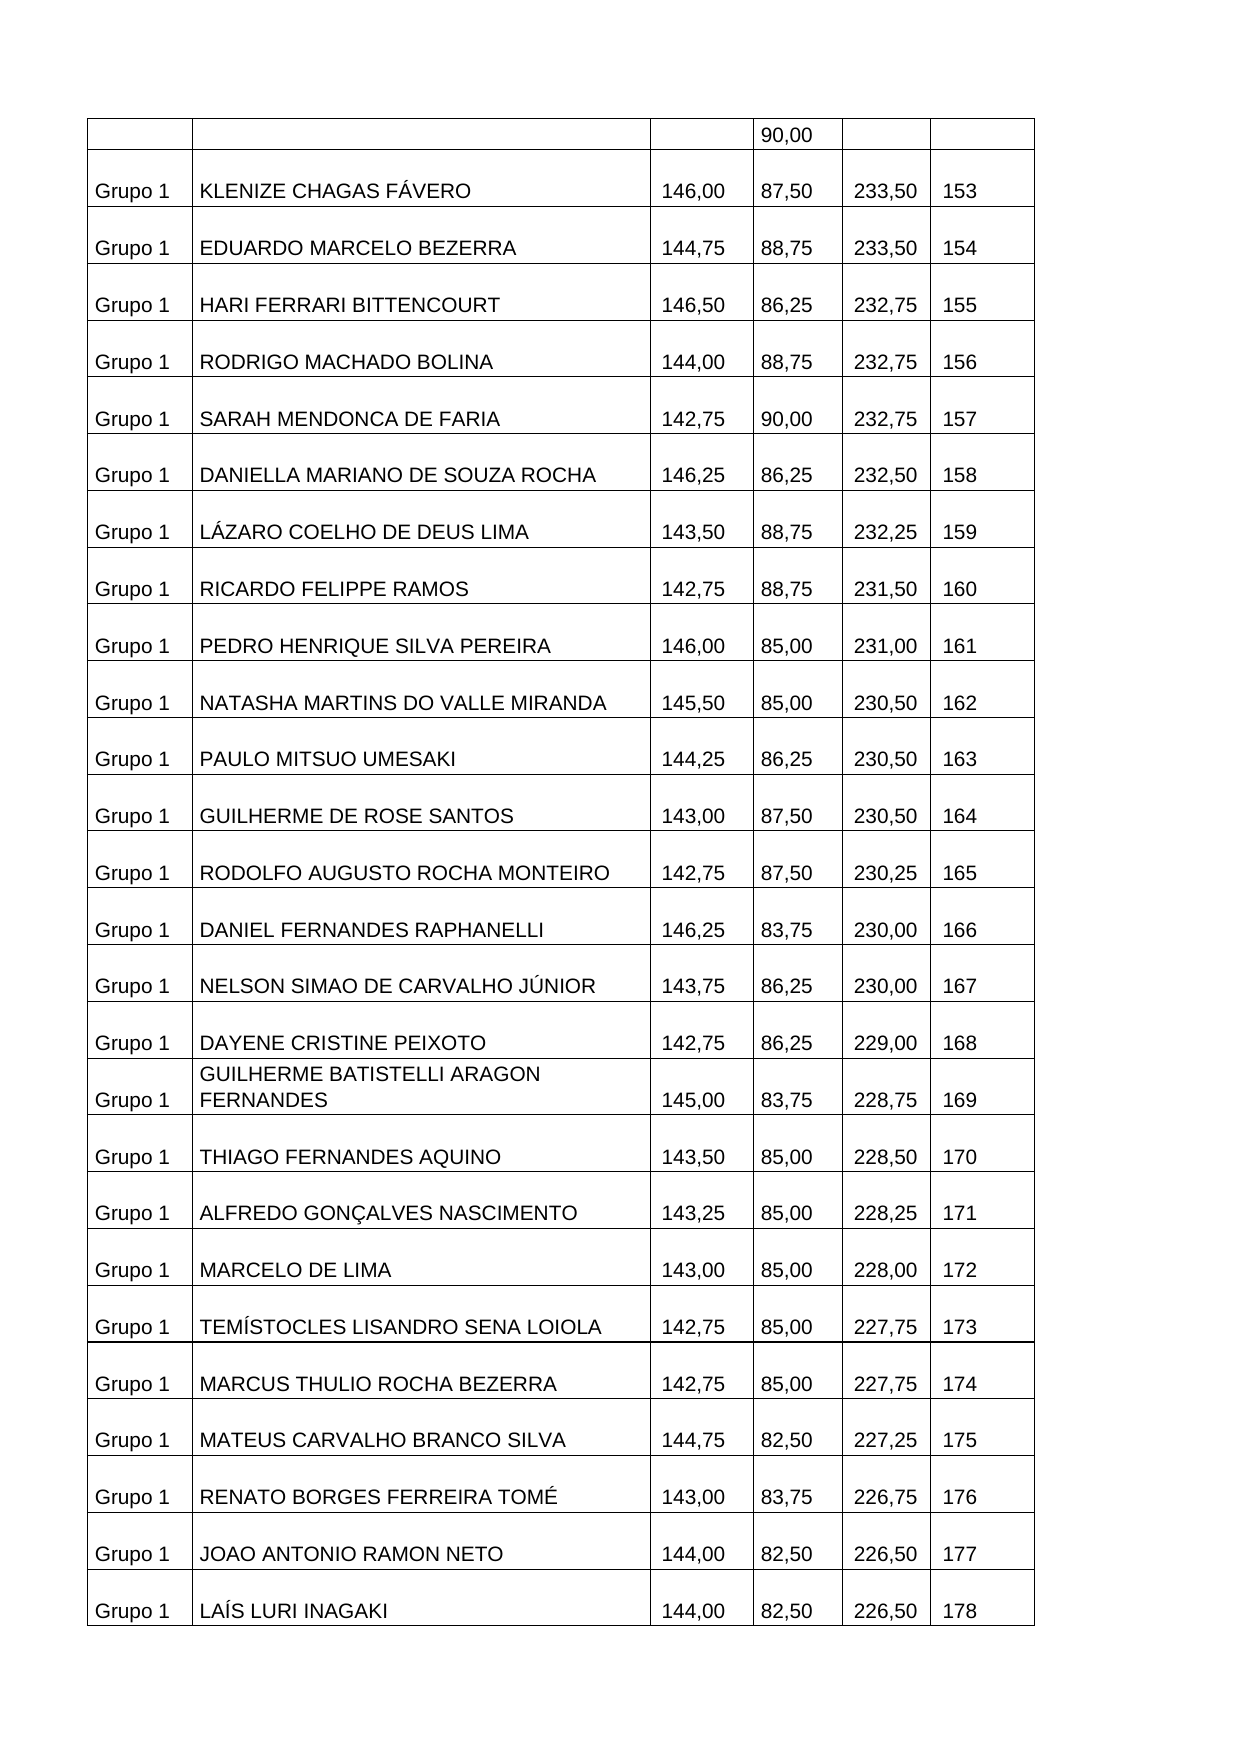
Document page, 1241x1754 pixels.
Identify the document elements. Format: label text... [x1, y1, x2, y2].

table_cell 163 [931, 718, 1034, 774]
table_cell 169 [931, 1059, 1034, 1114]
table_cell 143,00 [651, 1456, 753, 1512]
table_cell MATEUS CARVALHO BRANCO SILVA [193, 1399, 650, 1455]
table_cell JOAO ANTONIO RAMON NETO [193, 1513, 650, 1568]
table_cell [651, 119, 753, 149]
table_cell 87,50 [754, 831, 842, 887]
table_cell 231,00 [843, 604, 930, 660]
table_cell 82,50 [754, 1570, 842, 1625]
table_cell 90,00 [754, 377, 842, 433]
table_cell LÁZARO COELHO DE DEUS LIMA [193, 491, 650, 547]
table_cell SARAH MENDONCA DE FARIA [193, 377, 650, 433]
table_cell Grupo 1 [88, 831, 192, 887]
table_cell 165 [931, 831, 1034, 887]
table_cell 85,00 [754, 604, 842, 660]
table_cell 144,75 [651, 1399, 753, 1455]
table_cell 145,00 [651, 1059, 753, 1114]
table_cell 85,00 [754, 1229, 842, 1284]
table_cell 164 [931, 775, 1034, 830]
table_cell HARI FERRARI BITTENCOURT [193, 264, 650, 319]
table_cell 85,00 [754, 1286, 842, 1341]
table_cell 88,75 [754, 548, 842, 603]
table_cell 232,75 [843, 321, 930, 376]
table_cell Grupo 1 [88, 604, 192, 660]
table_cell 166 [931, 888, 1034, 944]
table_cell 157 [931, 377, 1034, 433]
table_cell Grupo 1 [88, 264, 192, 319]
table_cell 228,50 [843, 1115, 930, 1171]
table_cell 83,75 [754, 1456, 842, 1512]
table_cell Grupo 1 [88, 1343, 192, 1398]
table_cell 83,75 [754, 1059, 842, 1114]
table_cell 144,75 [651, 207, 753, 263]
table_cell 161 [931, 604, 1034, 660]
table_cell 168 [931, 1002, 1034, 1057]
table_cell Grupo 1 [88, 548, 192, 603]
table_cell 142,75 [651, 377, 753, 433]
table_cell 85,00 [754, 1115, 842, 1171]
table_cell DANIEL FERNANDES RAPHANELLI [193, 888, 650, 944]
table_cell 226,75 [843, 1456, 930, 1512]
table_cell 230,00 [843, 945, 930, 1001]
table_cell 86,25 [754, 264, 842, 319]
table_cell 158 [931, 434, 1034, 490]
table_cell 230,50 [843, 775, 930, 830]
table_cell RODRIGO MACHADO BOLINA [193, 321, 650, 376]
table_cell 174 [931, 1343, 1034, 1398]
table_cell 144,25 [651, 718, 753, 774]
table_cell ALFREDO GONÇALVES NASCIMENTO [193, 1172, 650, 1228]
table_cell 88,75 [754, 491, 842, 547]
table_cell 171 [931, 1172, 1034, 1228]
table_cell Grupo 1 [88, 321, 192, 376]
table_cell 232,75 [843, 264, 930, 319]
table_cell 85,00 [754, 1343, 842, 1398]
table_cell Grupo 1 [88, 775, 192, 830]
table_cell GUILHERME BATISTELLI ARAGON FERNANDES [193, 1059, 650, 1114]
table_cell 143,50 [651, 1115, 753, 1171]
table_cell RODOLFO AUGUSTO ROCHA MONTEIRO [193, 831, 650, 887]
table_cell [843, 119, 930, 149]
table_cell EDUARDO MARCELO BEZERRA [193, 207, 650, 263]
table_cell Grupo 1 [88, 718, 192, 774]
table_cell 146,25 [651, 434, 753, 490]
table_cell 146,50 [651, 264, 753, 319]
table_cell Grupo 1 [88, 1286, 192, 1341]
table_cell 83,75 [754, 888, 842, 944]
table_cell 143,00 [651, 775, 753, 830]
table_cell 231,50 [843, 548, 930, 603]
table_cell 142,75 [651, 1002, 753, 1057]
table_cell 226,50 [843, 1513, 930, 1568]
table_cell 146,25 [651, 888, 753, 944]
table_cell 227,25 [843, 1399, 930, 1455]
table_cell 85,00 [754, 661, 842, 717]
table_cell 172 [931, 1229, 1034, 1284]
table_cell MARCELO DE LIMA [193, 1229, 650, 1284]
table_cell Grupo 1 [88, 1059, 192, 1114]
table_cell 143,75 [651, 945, 753, 1001]
table_cell 228,25 [843, 1172, 930, 1228]
table_cell 230,50 [843, 661, 930, 717]
table_cell Grupo 1 [88, 888, 192, 944]
table_cell 144,00 [651, 321, 753, 376]
table_cell THIAGO FERNANDES AQUINO [193, 1115, 650, 1171]
table_cell 227,75 [843, 1286, 930, 1341]
table_cell NATASHA MARTINS DO VALLE MIRANDA [193, 661, 650, 717]
table_cell 88,75 [754, 321, 842, 376]
table_cell 145,50 [651, 661, 753, 717]
table_cell 232,75 [843, 377, 930, 433]
table_cell 229,00 [843, 1002, 930, 1057]
table_cell 143,25 [651, 1172, 753, 1228]
table_cell 142,75 [651, 1286, 753, 1341]
table_cell 82,50 [754, 1399, 842, 1455]
table_cell 175 [931, 1399, 1034, 1455]
table_cell 170 [931, 1115, 1034, 1171]
table_cell Grupo 1 [88, 434, 192, 490]
table_cell 85,00 [754, 1172, 842, 1228]
table_cell Grupo 1 [88, 1172, 192, 1228]
table_cell Grupo 1 [88, 1399, 192, 1455]
table_cell 142,75 [651, 548, 753, 603]
table_cell 146,00 [651, 604, 753, 660]
table_cell LAÍS LURI INAGAKI [193, 1570, 650, 1625]
table_cell 173 [931, 1286, 1034, 1341]
table_cell 230,00 [843, 888, 930, 944]
table_cell DANIELLA MARIANO DE SOUZA ROCHA [193, 434, 650, 490]
table_cell RICARDO FELIPPE RAMOS [193, 548, 650, 603]
table_cell NELSON SIMAO DE CARVALHO JÚNIOR [193, 945, 650, 1001]
table_cell 86,25 [754, 1002, 842, 1057]
table_cell 228,00 [843, 1229, 930, 1284]
table_cell Grupo 1 [88, 1002, 192, 1057]
table_cell GUILHERME DE ROSE SANTOS [193, 775, 650, 830]
table_cell 86,25 [754, 945, 842, 1001]
table_cell 226,50 [843, 1570, 930, 1625]
table_cell 143,50 [651, 491, 753, 547]
table_cell 143,00 [651, 1229, 753, 1284]
table_cell 154 [931, 207, 1034, 263]
table_cell 233,50 [843, 150, 930, 206]
table_cell 167 [931, 945, 1034, 1001]
table_cell Grupo 1 [88, 491, 192, 547]
table_cell PAULO MITSUO UMESAKI [193, 718, 650, 774]
table_cell 156 [931, 321, 1034, 376]
table_cell 87,50 [754, 150, 842, 206]
table_cell 87,50 [754, 775, 842, 830]
table_cell 82,50 [754, 1513, 842, 1568]
table_cell 88,75 [754, 207, 842, 263]
table_cell 86,25 [754, 718, 842, 774]
table_cell 153 [931, 150, 1034, 206]
table_cell [193, 119, 650, 149]
table_cell DAYENE CRISTINE PEIXOTO [193, 1002, 650, 1057]
table_cell RENATO BORGES FERREIRA TOMÉ [193, 1456, 650, 1512]
table_cell 177 [931, 1513, 1034, 1568]
table_cell 142,75 [651, 831, 753, 887]
table_cell 227,75 [843, 1343, 930, 1398]
table_cell Grupo 1 [88, 1570, 192, 1625]
table_cell Grupo 1 [88, 150, 192, 206]
table_cell TEMÍSTOCLES LISANDRO SENA LOIOLA [193, 1286, 650, 1341]
table_cell Grupo 1 [88, 945, 192, 1001]
table_cell 232,25 [843, 491, 930, 547]
table_cell [931, 119, 1034, 149]
table_cell 144,00 [651, 1513, 753, 1568]
table_cell 144,00 [651, 1570, 753, 1625]
table_cell Grupo 1 [88, 207, 192, 263]
table_cell Grupo 1 [88, 1513, 192, 1568]
table_cell 155 [931, 264, 1034, 319]
table_cell 230,25 [843, 831, 930, 887]
table_cell Grupo 1 [88, 1115, 192, 1171]
table_cell 86,25 [754, 434, 842, 490]
table_cell PEDRO HENRIQUE SILVA PEREIRA [193, 604, 650, 660]
table_cell 159 [931, 491, 1034, 547]
table_cell Grupo 1 [88, 377, 192, 433]
table_cell Grupo 1 [88, 1456, 192, 1512]
table_cell 142,75 [651, 1343, 753, 1398]
table_cell 230,50 [843, 718, 930, 774]
table_cell MARCUS THULIO ROCHA BEZERRA [193, 1343, 650, 1398]
table_cell 160 [931, 548, 1034, 603]
table_cell 228,75 [843, 1059, 930, 1114]
table_cell 178 [931, 1570, 1034, 1625]
table_cell 233,50 [843, 207, 930, 263]
table_cell KLENIZE CHAGAS FÁVERO [193, 150, 650, 206]
table_cell 146,00 [651, 150, 753, 206]
table_cell Grupo 1 [88, 661, 192, 717]
table_cell 162 [931, 661, 1034, 717]
table_cell 90,00 [754, 119, 842, 149]
table_cell Grupo 1 [88, 1229, 192, 1284]
table_cell 176 [931, 1456, 1034, 1512]
table_cell [88, 119, 192, 149]
table_cell 232,50 [843, 434, 930, 490]
